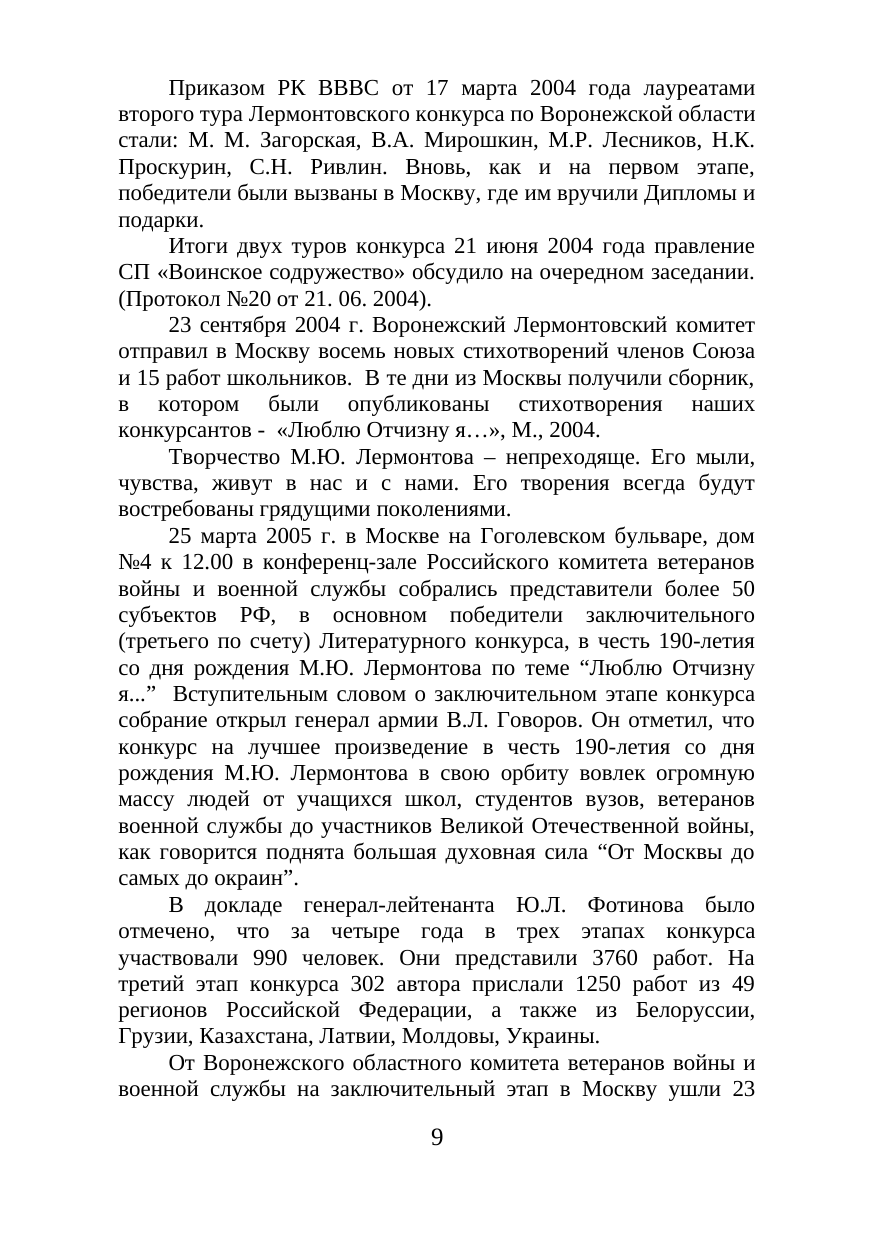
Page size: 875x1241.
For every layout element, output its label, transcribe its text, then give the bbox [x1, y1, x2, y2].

text Итоги двух туров конкурса 21 июня 2004 года правление СП «Воинское содружество» обсудило на очередном заседании. (Протокол №20 от 21. 06. 2004). [118, 232, 756, 311]
text В докладе генерал-лейтенанта Ю.Л. Фотинова было отмечено, что за четыре года в трех этапах конкурса участвовали 990 человек. Они представили 3760 работ. На третий этап конкурса 302 автора прислали 1250 работ из 49 регионов Российской Федерации, а также из Белоруссии, Грузии, Казахстана, Латвии, Молдовы, Украины. [118, 891, 756, 1049]
text 23 сентября 2004 г. Воронежский Лермонтовский комитет отправил в Москву восемь новых стихотворений членов Союза и 15 работ школьников. В те дни из Москвы получили сборник, в котором были опубликованы стихотворения наших конкурсантов - «Люблю Отчизну я…», М., 2004. [118, 311, 756, 443]
text От Воронежского областного комитета ветеранов войны и военной службы на заключительный этап в Москву ушли 23 [118, 1049, 756, 1102]
text Творчество М.Ю. Лермонтова – непреходяще. Его мыли, чувства, живут в нас и с нами. Его творения всегда будут востребованы грядущими поколениями. [118, 443, 756, 522]
text 25 марта 2005 г. в Москве на Гоголевском бульваре, дом №4 к 12.00 в конференц-зале Российского комитета ветеранов войны и военной службы собрались представители более 50 субъектов РФ, в основном победители заключительного (третьего по счету) Литературного конкурса, в честь 190-летия со дня рождения М.Ю. Лермонтова по теме “Люблю Отчизну я...” Вступительным словом о заключительном этапе конкурса собрание открыл генерал армии В.Л. Говоров. Он отметил, что конкурс на лучшее произведение в честь 190-летия со дня рождения М.Ю. Лермонтова в свою орбиту вовлек огромную массу людей от учащихся школ, студентов вузов, ветеранов военной службы до участников Великой Отечественной войны, как говорится поднята большая духовная сила “От Москвы до самых до окраин”. [118, 522, 756, 891]
text Приказом РК ВВВС от 17 марта 2004 года лауреатами второго тура Лермонтовского конкурса по Воронежской области стали: М. М. Загорская, В.А. Мирошкин, М.Р. Лесников, Н.К. Проскурин, С.Н. Ривлин. Вновь, как и на первом этапе, победители были вызваны в Москву, где им вручили Дипломы и подарки. [118, 74, 756, 232]
